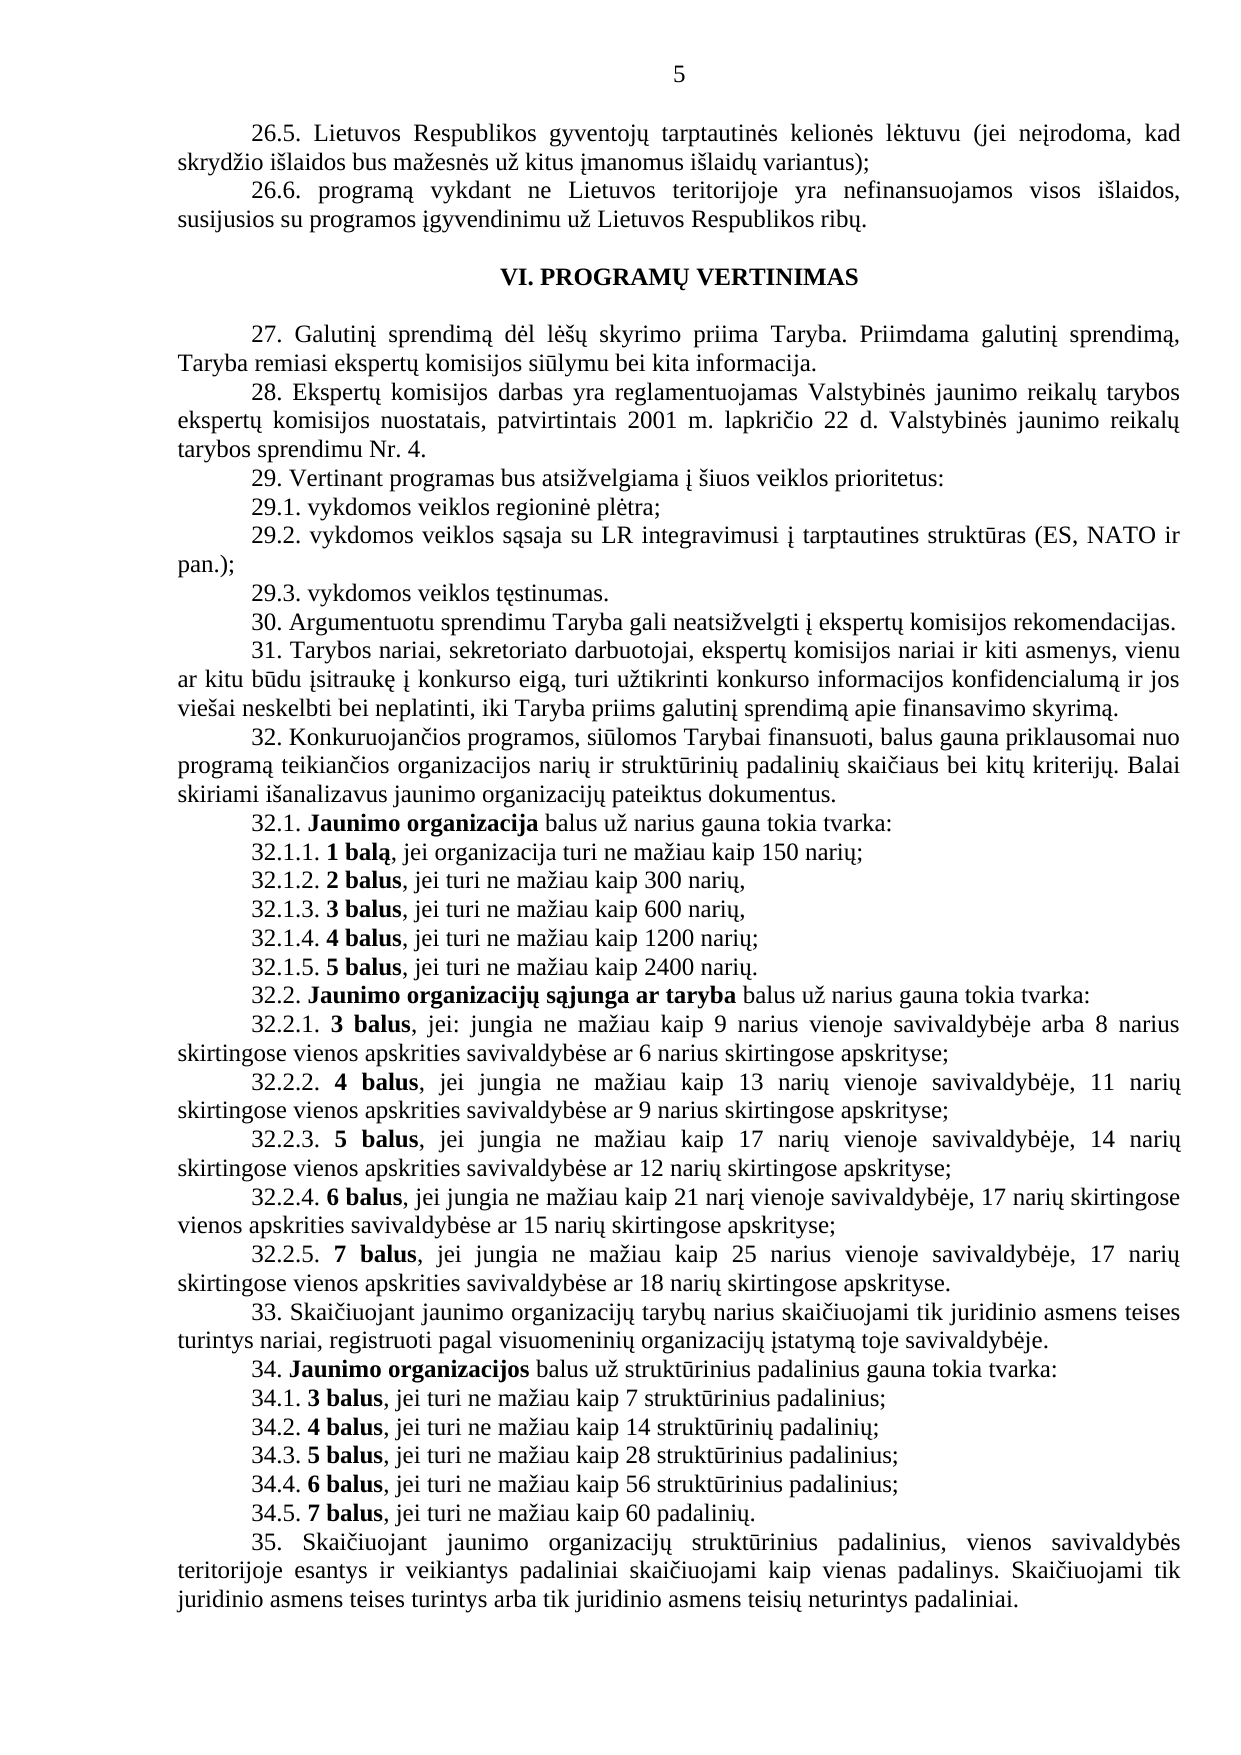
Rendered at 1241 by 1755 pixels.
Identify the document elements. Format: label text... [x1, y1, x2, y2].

text 34.1. 3 balus, jei turi ne mažiau kaip 7 struktūrinius padalinius; [177, 1383, 1181, 1412]
text 32.2.2. 4 balus, jei jungia ne mažiau kaip 13 narių vienoje savivaldybėje, 11 narių skirtingose vienos apskrities savivaldybėse ar 9 narius skirtingose apskrityse; [177, 1067, 1181, 1124]
text 35. Skaičiuojant jaunimo organizacijų struktūrinius padalinius, vienos savivaldybės teritorijoje esantys ir veikiantys padaliniai skaičiuojami kaip vienas padalinys. Skaičiuojami tik juridinio asmens teises turintys arba tik juridinio asmens teisių neturintys padaliniai. [177, 1527, 1181, 1613]
text 32.2.5. 7 balus, jei jungia ne mažiau kaip 25 narius vienoje savivaldybėje, 17 narių skirtingose vienos apskrities savivaldybėse ar 18 narių skirtingose apskrityse. [177, 1239, 1181, 1297]
text 34. Jaunimo organizacijos balus už struktūrinius padalinius gauna tokia tvarka: [177, 1354, 1181, 1383]
text 32.2.1. 3 balus, jei: jungia ne mažiau kaip 9 narius vienoje savivaldybėje arba 8 narius skirtingose vienos apskrities savivaldybėse ar 6 narius skirtingose apskrityse; [177, 1009, 1181, 1067]
text 32.1.2. 2 balus, jei turi ne mažiau kaip 300 narių, [177, 866, 1181, 894]
text 34.2. 4 balus, jei turi ne mažiau kaip 14 struktūrinių padalinių; [177, 1412, 1181, 1441]
text 29.1. vykdomos veiklos regioninė plėtra; [177, 492, 1181, 521]
text 29. Vertinant programas bus atsižvelgiama į šiuos veiklos prioritetus: [177, 463, 1181, 492]
text 32.2.3. 5 balus, jei jungia ne mažiau kaip 17 narių vienoje savivaldybėje, 14 narių skirtingose vienos apskrities savivaldybėse ar 12 narių skirtingose apskrityse; [177, 1124, 1181, 1182]
text 30. Argumentuotu sprendimu Taryba gali neatsižvelgti į ekspertų komisijos rekomendacijas. [177, 607, 1181, 636]
text 31. Tarybos nariai, sekretoriato darbuotojai, ekspertų komisijos nariai ir kiti asmenys, vienu ar kitu būdu įsitraukę į konkurso eigą, turi užtikrinti konkurso informacijos konfidencialumą ir jos viešai neskelbti bei neplatinti, iki Taryba priims galutinį sprendimą apie finansavimo skyrimą. [177, 636, 1181, 722]
text 29.2. vykdomos veiklos sąsaja su LR integravimusi į tarptautines struktūras (ES, NATO ir pan.); [177, 521, 1181, 578]
text 32.1.1. 1 balą, jei organizacija turi ne mažiau kaip 150 narių; [177, 837, 1181, 866]
text 26.6. programą vykdant ne Lietuvos teritorijoje yra nefinansuojamos visos išlaidos, susijusios su programos įgyvendinimu už Lietuvos Respublikos ribų. [177, 176, 1181, 233]
text 32.1.3. 3 balus, jei turi ne mažiau kaip 600 narių, [177, 894, 1181, 923]
text 27. Galutinį sprendimą dėl lėšų skyrimo priima Taryba. Priimdama galutinį sprendimą, Taryba remiasi ekspertų komisijos siūlymu bei kita informacija. [177, 319, 1181, 377]
text 32. Konkuruojančios programos, siūlomos Tarybai finansuoti, balus gauna priklausomai nuo programą teikiančios organizacijos narių ir struktūrinių padalinių skaičiaus bei kitų kriterijų. Balai skiriami išanalizavus jaunimo organizacijų pateiktus dokumentus. [177, 722, 1181, 808]
text 32.1.4. 4 balus, jei turi ne mažiau kaip 1200 narių; [177, 923, 1181, 952]
text 34.4. 6 balus, jei turi ne mažiau kaip 56 struktūrinius padalinius; [177, 1469, 1181, 1498]
text 29.3. vykdomos veiklos tęstinumas. [177, 578, 1181, 607]
text 26.5. Lietuvos Respublikos gyventojų tarptautinės kelionės lėktuvu (jei neįrodoma, kad skrydžio išlaidos bus mažesnės už kitus įmanomus išlaidų variantus); [177, 118, 1181, 176]
text 32.2.4. 6 balus, jei jungia ne mažiau kaip 21 narį vienoje savivaldybėje, 17 narių skirtingose vienos apskrities savivaldybėse ar 15 narių skirtingose apskrityse; [177, 1182, 1181, 1239]
text 34.5. 7 balus, jei turi ne mažiau kaip 60 padalinių. [177, 1498, 1181, 1527]
text 28. Ekspertų komisijos darbas yra reglamentuojamas Valstybinės jaunimo reikalų tarybos ekspertų komisijos nuostatais, patvirtintais 2001 m. lapkričio 22 d. Valstybinės jaunimo reikalų tarybos sprendimu Nr. 4. [177, 377, 1181, 463]
text 32.1.5. 5 balus, jei turi ne mažiau kaip 2400 narių. [177, 952, 1181, 981]
text 32.1. Jaunimo organizacija balus už narius gauna tokia tvarka: [177, 808, 1181, 837]
text 32.2. Jaunimo organizacijų sąjunga ar taryba balus už narius gauna tokia tvarka: [177, 981, 1181, 1009]
text 34.3. 5 balus, jei turi ne mažiau kaip 28 struktūrinius padalinius; [177, 1441, 1181, 1469]
text VI. Programų vertinimas [177, 262, 1181, 291]
text 33. Skaičiuojant jaunimo organizacijų tarybų narius skaičiuojami tik juridinio asmens teises turintys nariai, registruoti pagal visuomeninių organizacijų įstatymą toje savivaldybėje. [177, 1297, 1181, 1354]
